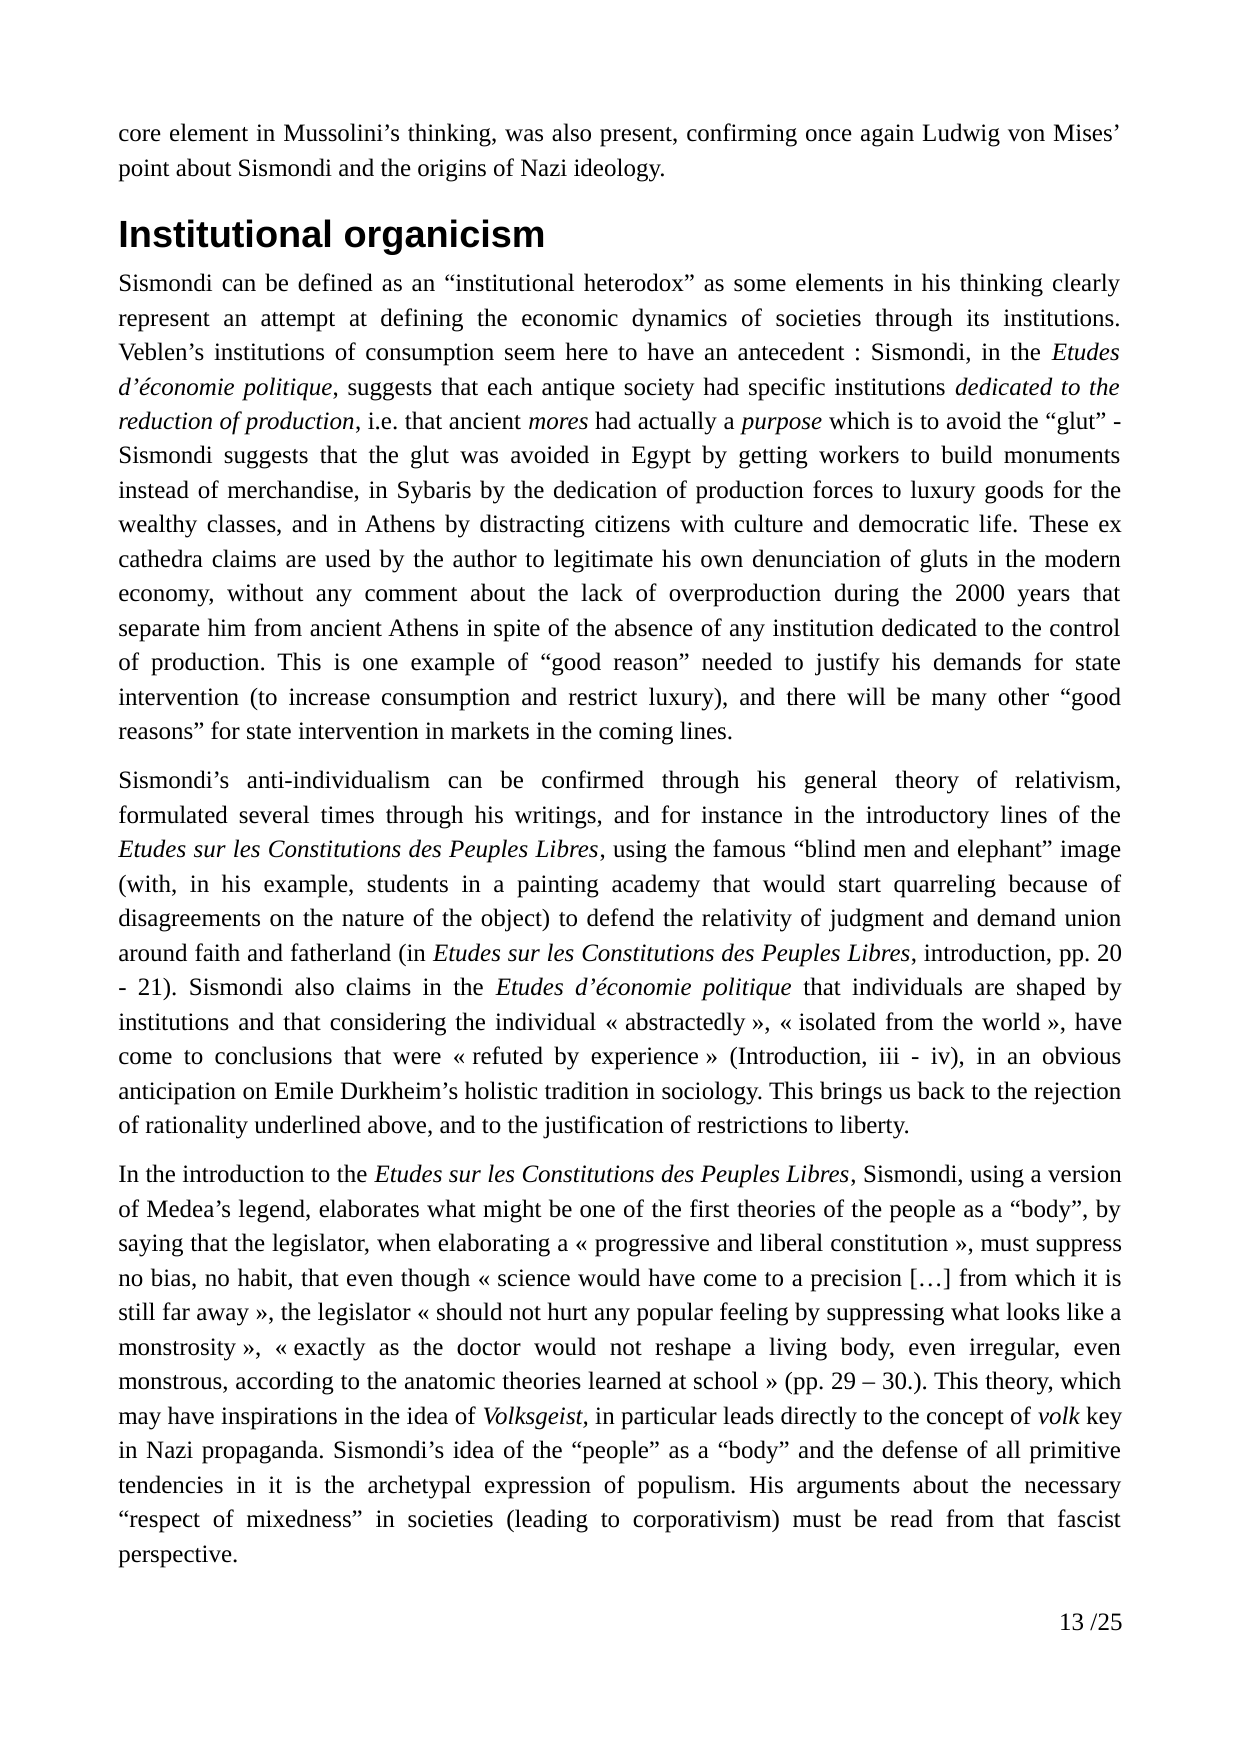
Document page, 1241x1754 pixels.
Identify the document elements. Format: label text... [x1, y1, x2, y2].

subtitle Institutional organicism [118, 212, 1122, 256]
text In the introduction to the Etudes sur les Constitutions des Peuples Libres, Sismondi, using a version of Medea’s legend, elaborates what might be one of the first theories of the people as a “body”, by saying that the legislator, when elaborating a « progressive and liberal constitution », must suppress no bias, no habit, that even though « science would have come to a precision […] from which it is still far away », the legislator « should not hurt any popular feeling by suppressing what looks like a monstrosity », « exactly as the doctor would not reshape a living body, even irregular, even monstrous, according to the anatomic theories learned at school » (pp. 29 – 30.). This theory, which may have inspirations in the idea of Volksgeist, in particular leads directly to the concept of volk key in Nazi propaganda. Sismondi’s idea of the “people” as a “body” and the defense of all primitive tendencies in it is the archetypal expression of populism. His arguments about the necessary “respect of mixedness” in societies (leading to corporativism) must be read from that fascist perspective. [118, 1159, 1122, 1567]
text core element in Mussolini’s thinking, was also present, confirming once again Ludwig von Mises’ point about Sismondi and the origins of Nazi ideology. [118, 118, 1122, 181]
text Sismondi’s anti-individualism can be confirmed through his general theory of relativism, formulated several times through his writings, and for instance in the introductory lines of the Etudes sur les Constitutions des Peuples Libres, using the famous “blind men and elephant” image (with, in his example, students in a painting academy that would start quarreling because of disagreements on the nature of the object) to defend the relativity of judgment and demand union around faith and fatherland (in Etudes sur les Constitutions des Peuples Libres, introduction, pp. 20 - 21). Sismondi also claims in the Etudes d’économie politique that individuals are shaped by institutions and that considering the individual « abstractedly », « isolated from the world », have come to conclusions that were « refuted by experience » (Introduction, iii - iv), in an obvious anticipation on Emile Durkheim’s holistic tradition in sociology. This brings us back to the rejection of rationality underlined above, and to the justification of restrictions to liberty. [118, 766, 1122, 1139]
text Sismondi can be defined as an “institutional heterodox” as some elements in his thinking clearly represent an attempt at defining the economic dynamics of societies through its institutions. Veblen’s institutions of consumption seem here to have an antecedent : Sismondi, in the Etudes d’économie politique, suggests that each antique society had specific institutions dedicated to the reduction of production, i.e. that ancient mores had actually a purpose which is to avoid the “glut” - Sismondi suggests that the glut was avoided in Egypt by getting workers to build monuments instead of merchandise, in Sybaris by the dedication of production forces to luxury goods for the wealthy classes, and in Athens by distracting citizens with culture and democratic life. These ex cathedra claims are used by the author to legitimate his own denunciation of gluts in the modern economy, without any comment about the lack of overproduction during the 2000 years that separate him from ancient Athens in spite of the absence of any institution dedicated to the control of production. This is one example of “good reason” needed to justify his demands for state intervention (to increase consumption and restrict luxury), and there will be many other “good reasons” for state intervention in markets in the coming lines. [118, 268, 1122, 745]
